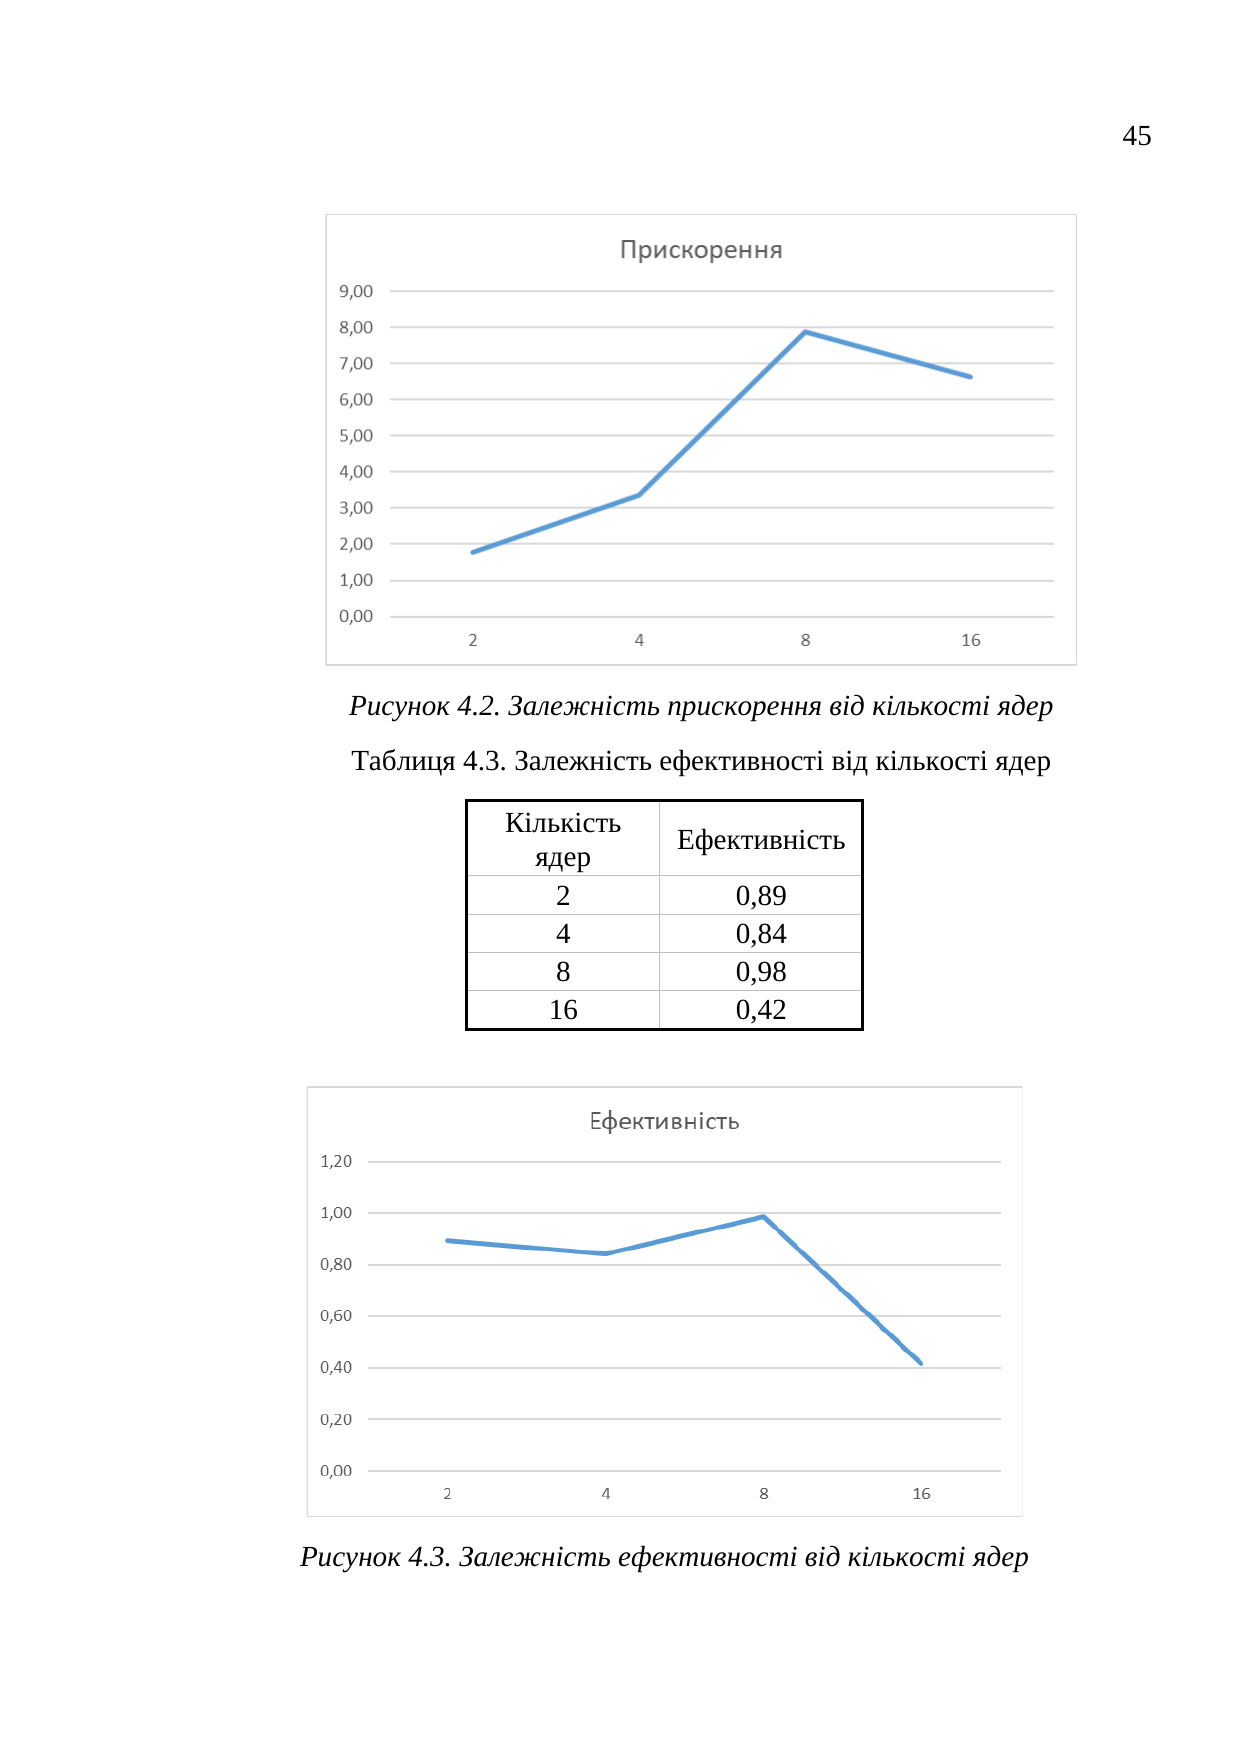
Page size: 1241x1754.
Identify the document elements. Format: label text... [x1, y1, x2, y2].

text Таблиця 4.3. Залежність ефективності від кількості ядер [177, 743, 1152, 777]
picture [325, 214, 1078, 666]
picture [306, 1086, 1023, 1517]
text Рисунок 4.3. Залежність ефективності від кількості ядер [177, 1539, 1152, 1572]
table_cell 0,89 [660, 876, 861, 913]
table_cell 8 [468, 953, 659, 990]
table_cell 0,42 [660, 991, 861, 1028]
table_cell 0,84 [660, 915, 861, 952]
table_cell 4 [468, 915, 659, 952]
table_header Ефективність [660, 802, 861, 875]
table_cell 16 [468, 991, 659, 1028]
table_cell 2 [468, 876, 659, 913]
table_cell 0,98 [660, 953, 861, 990]
table_header Кількість ядер [468, 802, 659, 875]
text Рисунок 4.2. Залежність прискорення від кількості ядер [177, 688, 1152, 722]
